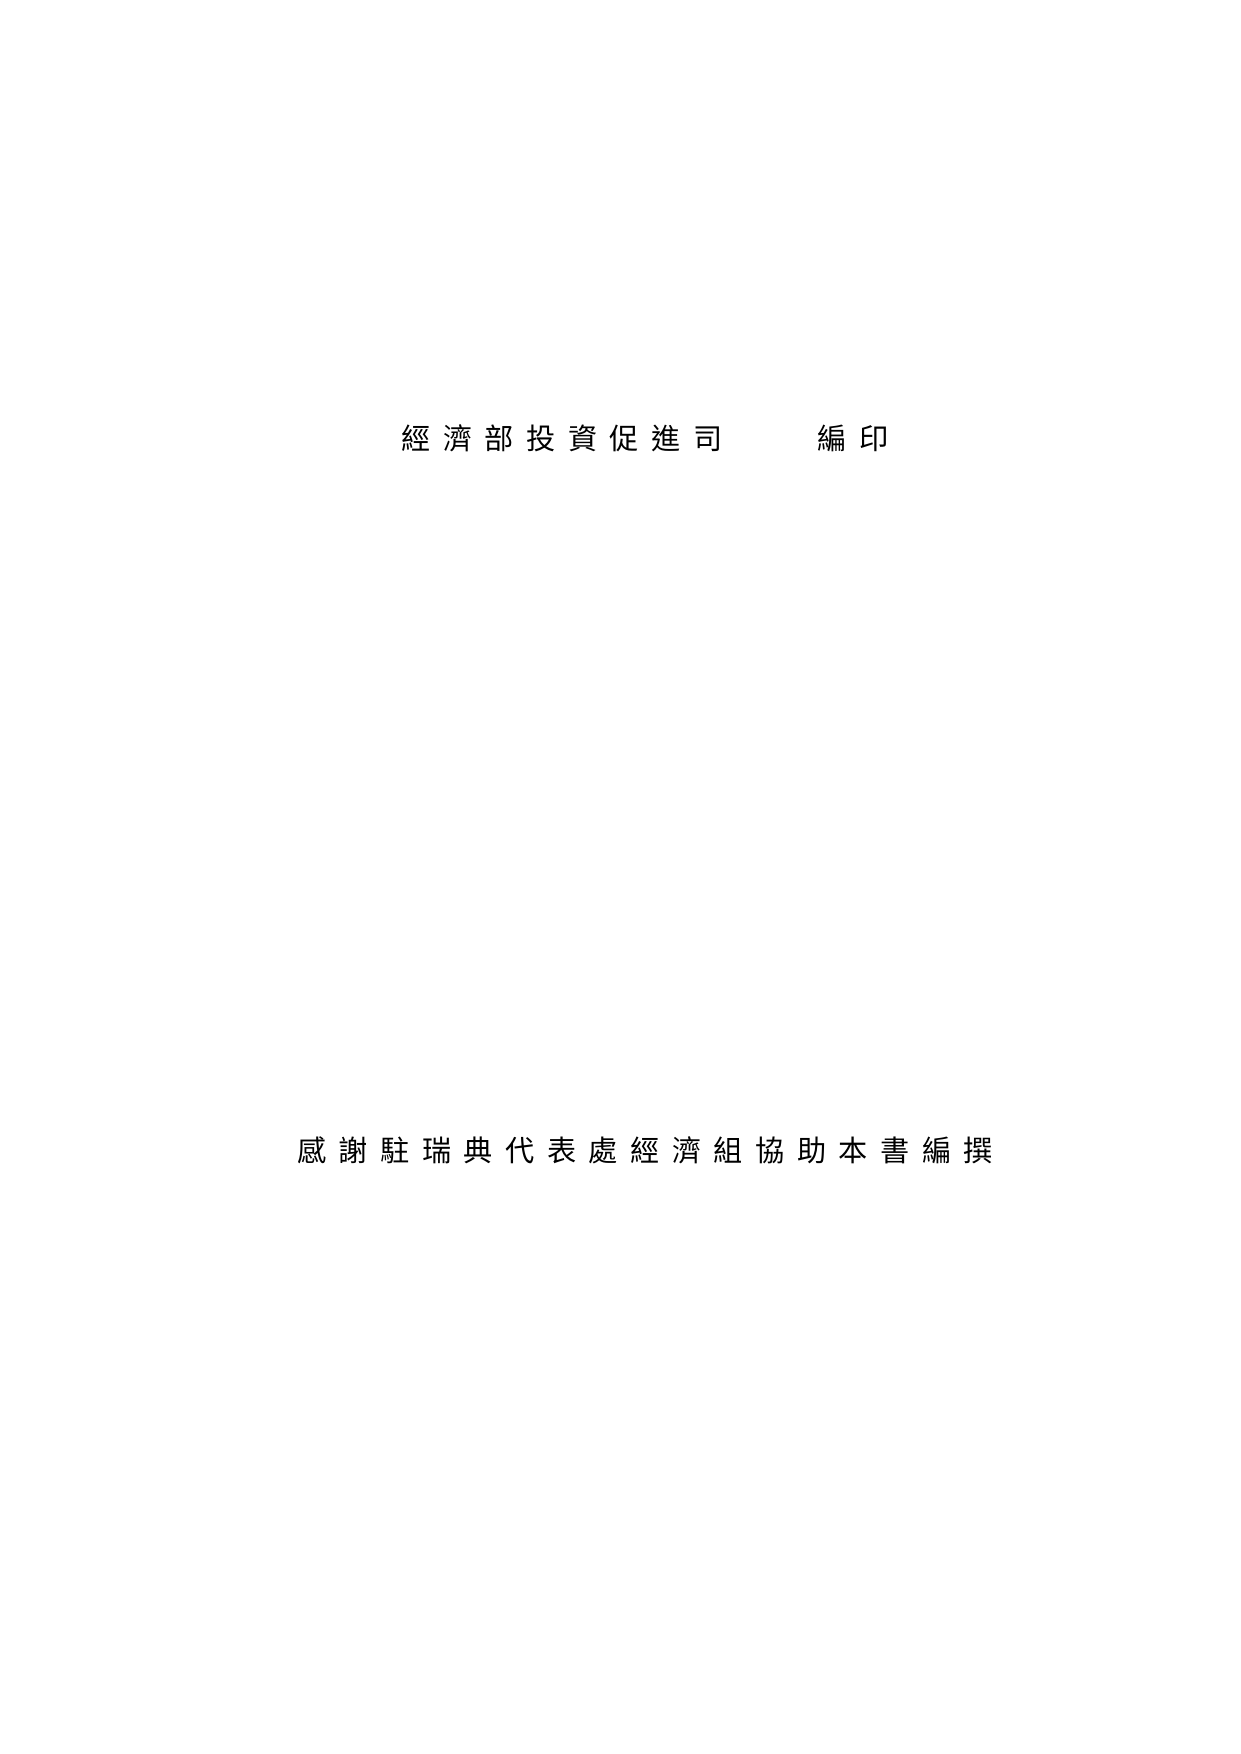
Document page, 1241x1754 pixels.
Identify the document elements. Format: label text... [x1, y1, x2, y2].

table_cell 感謝駐瑞典代表處經濟組協助本書編撰 [183, 1108, 1068, 1170]
table_cell 經濟部投資促進司 編印 [183, 270, 1068, 1107]
